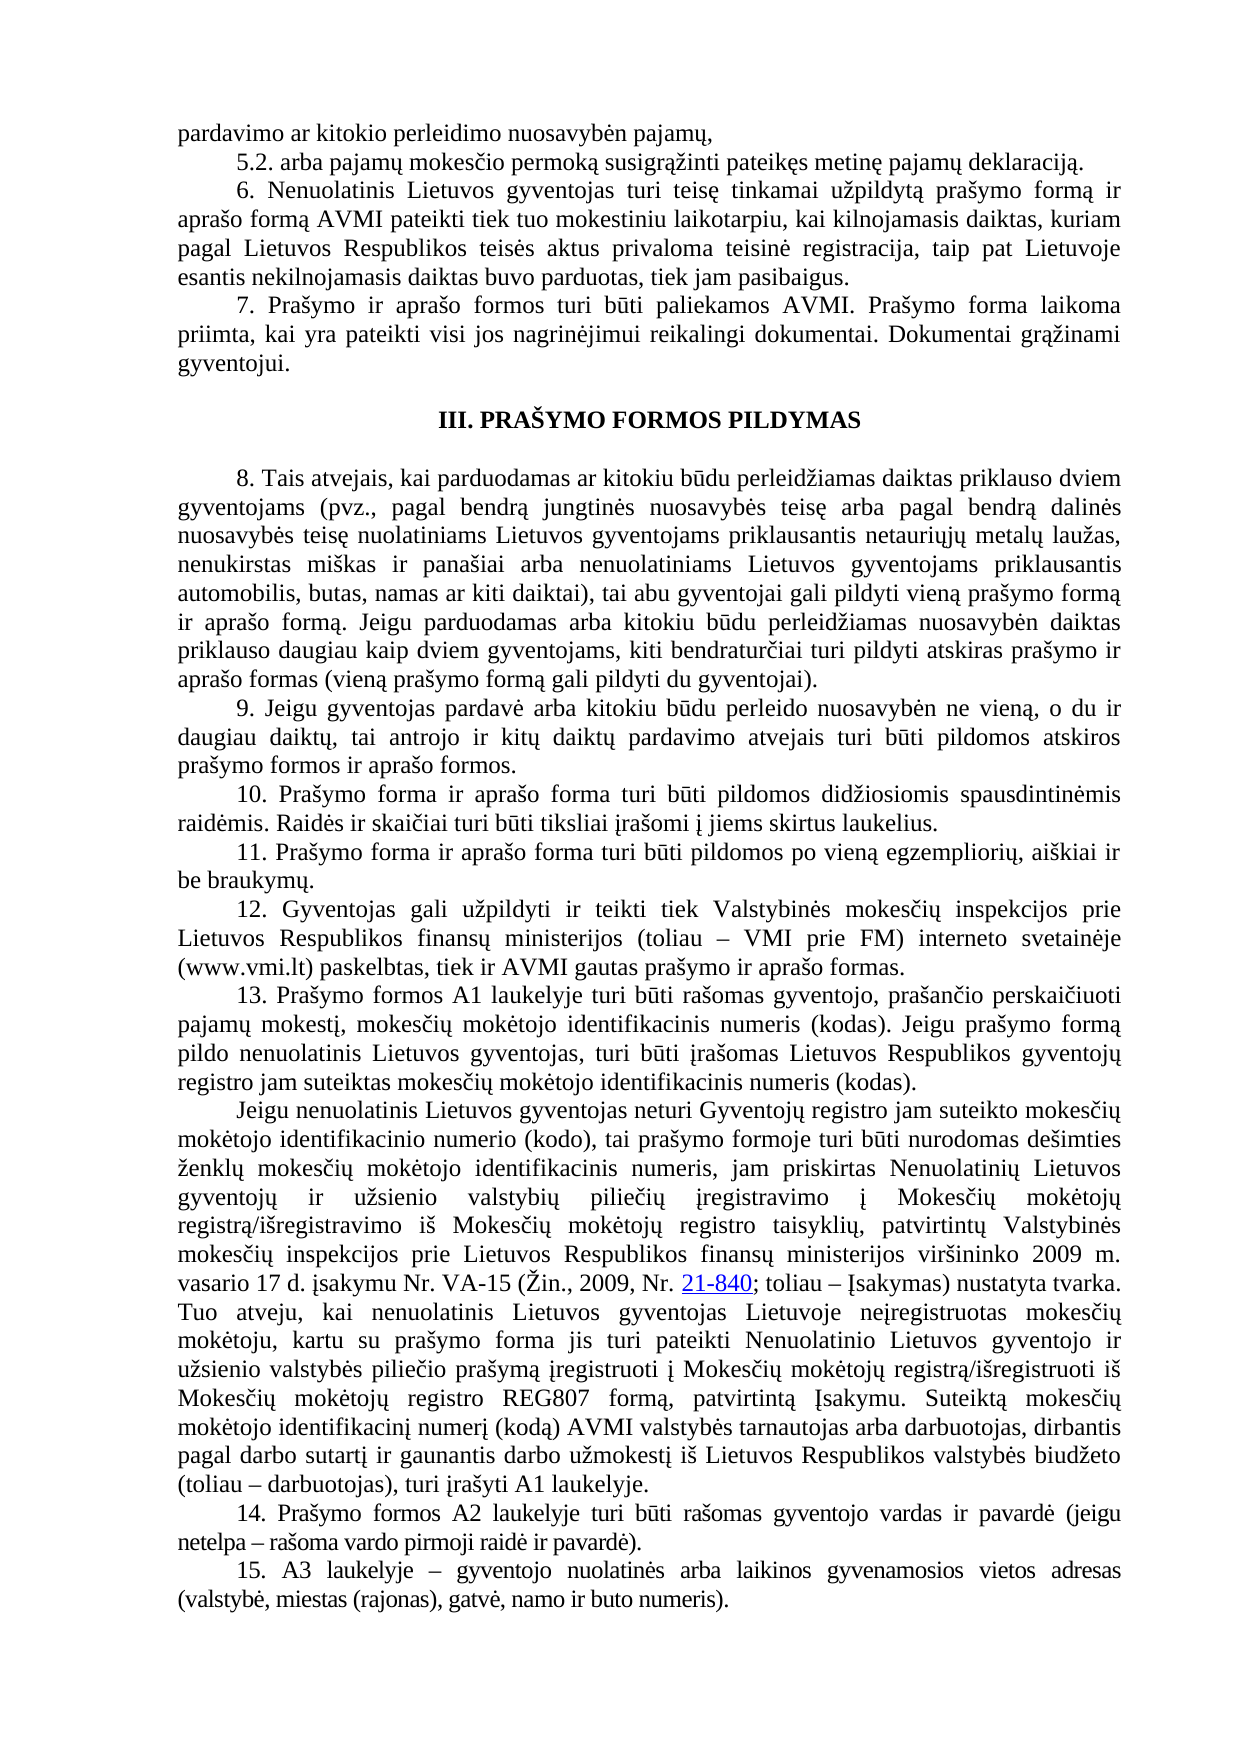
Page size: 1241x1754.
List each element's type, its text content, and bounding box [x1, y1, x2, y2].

text 13. Prašymo formos A1 laukelyje turi būti rašomas gyventojo, prašančio perskaičiuoti pajamų mokestį, mokesčių mokėtojo identifikacinis numeris (kodas). Jeigu prašymo formą pildo nenuolatinis Lietuvos gyventojas, turi būti įrašomas Lietuvos Respublikos gyventojų registro jam suteiktas mokesčių mokėtojo identifikacinis numeris (kodas). [177, 981, 1122, 1096]
text 11. Prašymo forma ir aprašo forma turi būti pildomos po vieną egzempliorių, aiškiai ir be braukymų. [177, 837, 1122, 894]
text pardavimo ar kitokio perleidimo nuosavybėn pajamų, [177, 118, 1122, 147]
text 7. Prašymo ir aprašo formos turi būti paliekamos AVMI. Prašymo forma laikoma priimta, kai yra pateikti visi jos nagrinėjimui reikalingi dokumentai. Dokumentai grąžinami gyventojui. [177, 291, 1122, 377]
text 6. Nenuolatinis Lietuvos gyventojas turi teisę tinkamai užpildytą prašymo formą ir aprašo formą AVMI pateikti tiek tuo mokestiniu laikotarpiu, kai kilnojamasis daiktas, kuriam pagal Lietuvos Respublikos teisės aktus privaloma teisinė registracija, taip pat Lietuvoje esantis nekilnojamasis daiktas buvo parduotas, tiek jam pasibaigus. [177, 176, 1122, 291]
text 10. Prašymo forma ir aprašo forma turi būti pildomos didžiosiomis spausdintinėmis raidėmis. Raidės ir skaičiai turi būti tiksliai įrašomi į jiems skirtus laukelius. [177, 779, 1122, 837]
text 15. A3 laukelyje – gyventojo nuolatinės arba laikinos gyvenamosios vietos adresas (valstybė, miestas (rajonas), gatvė, namo ir buto numeris). [177, 1556, 1122, 1613]
text Jeigu nenuolatinis Lietuvos gyventojas neturi Gyventojų registro jam suteikto mokesčių mokėtojo identifikacinio numerio (kodo), tai prašymo formoje turi būti nurodomas dešimties ženklų mokesčių mokėtojo identifikacinis numeris, jam priskirtas Nenuolatinių Lietuvos gyventojų ir užsienio valstybių piliečių įregistravimo į Mokesčių mokėtojų registrą/išregistravimo iš Mokesčių mokėtojų registro taisyklių, patvirtintų Valstybinės mokesčių inspekcijos prie Lietuvos Respublikos finansų ministerijos viršininko 2009 m. vasario 17 d. įsakymu Nr. VA-15 (Žin., 2009, Nr. 21-840; toliau – Įsakymas) nustatyta tvarka. Tuo atveju, kai nenuolatinis Lietuvos gyventojas Lietuvoje neįregistruotas mokesčių mokėtoju, kartu su prašymo forma jis turi pateikti Nenuolatinio Lietuvos gyventojo ir užsienio valstybės piliečio prašymą įregistruoti į Mokesčių mokėtojų registrą/išregistruoti iš Mokesčių mokėtojų registro REG807 formą, patvirtintą Įsakymu. Suteiktą mokesčių mokėtojo identifikacinį numerį (kodą) AVMI valstybės tarnautojas arba darbuotojas, dirbantis pagal darbo sutartį ir gaunantis darbo užmokestį iš Lietuvos Respublikos valstybės biudžeto (toliau – darbuotojas), turi įrašyti A1 laukelyje. [177, 1096, 1122, 1498]
text 14. Prašymo formos A2 laukelyje turi būti rašomas gyventojo vardas ir pavardė (jeigu netelpa – rašoma vardo pirmoji raidė ir pavardė). [177, 1498, 1122, 1556]
text 12. Gyventojas gali užpildyti ir teikti tiek Valstybinės mokesčių inspekcijos prie Lietuvos Respublikos finansų ministerijos (toliau – VMI prie FM) interneto svetainėje (www.vmi.lt) paskelbtas, tiek ir AVMI gautas prašymo ir aprašo formas. [177, 894, 1122, 981]
text 5.2. arba pajamų mokesčio permoką susigrąžinti pateikęs metinę pajamų deklaraciją. [177, 147, 1122, 176]
text 8. Tais atvejais, kai parduodamas ar kitokiu būdu perleidžiamas daiktas priklauso dviem gyventojams (pvz., pagal bendrą jungtinės nuosavybės teisę arba pagal bendrą dalinės nuosavybės teisę nuolatiniams Lietuvos gyventojams priklausantis netauriųjų metalų laužas, nenukirstas miškas ir panašiai arba nenuolatiniams Lietuvos gyventojams priklausantis automobilis, butas, namas ar kiti daiktai), tai abu gyventojai gali pildyti vieną prašymo formą ir aprašo formą. Jeigu parduodamas arba kitokiu būdu perleidžiamas nuosavybėn daiktas priklauso daugiau kaip dviem gyventojams, kiti bendraturčiai turi pildyti atskiras prašymo ir aprašo formas (vieną prašymo formą gali pildyti du gyventojai). [177, 463, 1122, 693]
text III. PRAŠYMO FORMOS PILDYMAS [177, 406, 1122, 434]
text 9. Jeigu gyventojas pardavė arba kitokiu būdu perleido nuosavybėn ne vieną, o du ir daugiau daiktų, tai antrojo ir kitų daiktų pardavimo atvejais turi būti pildomos atskiros prašymo formos ir aprašo formos. [177, 693, 1122, 779]
